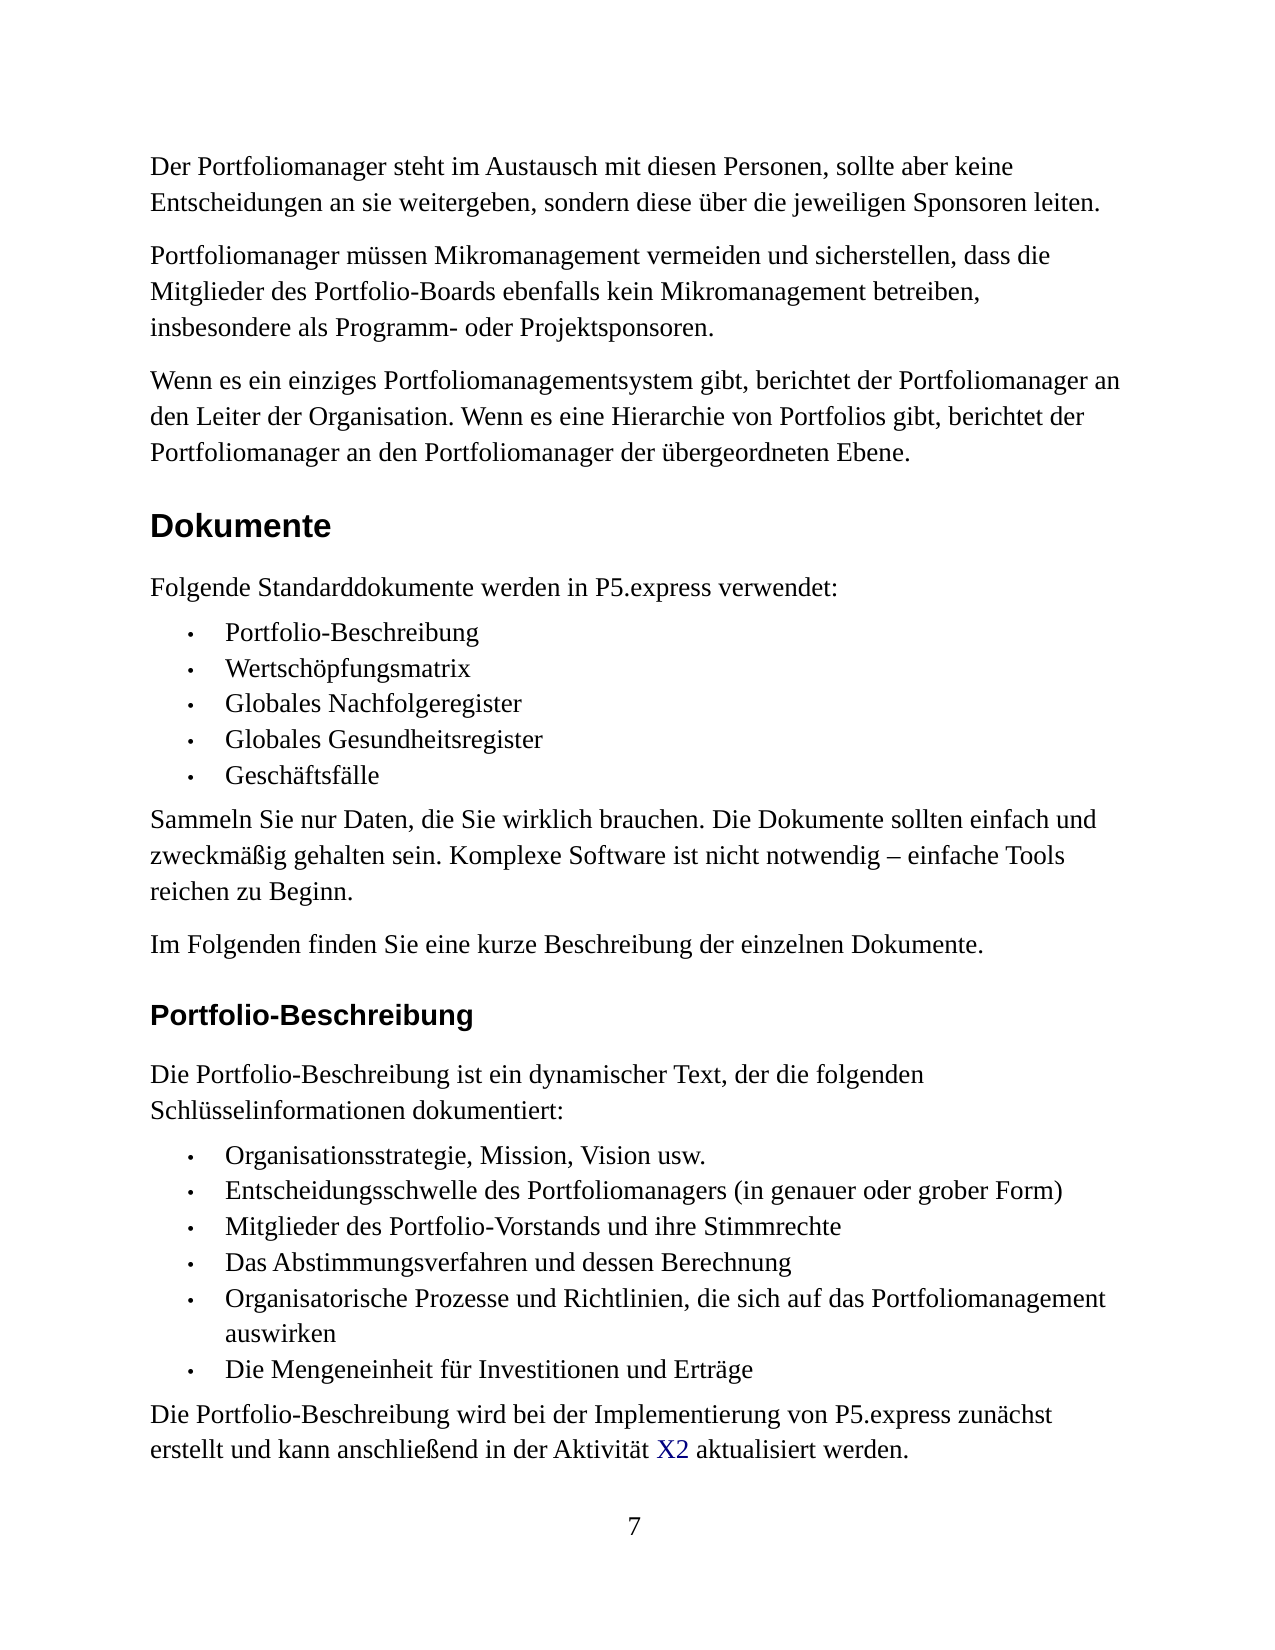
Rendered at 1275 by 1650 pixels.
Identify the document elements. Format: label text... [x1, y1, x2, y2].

text Wenn es ein einziges Portfoliomanagementsystem gibt, berichtet der Portfoliomanager an den Leiter der Organisation. Wenn es eine Hierarchie von Portfolios gibt, berichtet der Portfoliomanager an den Portfoliomanager der übergeordneten Ebene. [150, 364, 1125, 467]
subtitle Portfolio-Beschreibung [150, 998, 1125, 1032]
list Portfolio-Beschreibung [187, 616, 1125, 647]
text Sammeln Sie nur Daten, die Sie wirklich brauchen. Die Dokumente sollten einfach und zweckmäßig gehalten sein. Komplexe Software ist nicht notwendig – einfache Tools reichen zu Beginn. [150, 803, 1125, 906]
list Die Mengeneinheit für Investitionen und Erträge [187, 1353, 1125, 1384]
subtitle Dokumente [150, 506, 1125, 544]
text Die Portfolio-Beschreibung wird bei der Implementierung von P5.express zunächst erstellt und kann anschließend in der Aktivität X2 aktualisiert werden. [150, 1398, 1125, 1465]
text Der Portfoliomanager steht im Austausch mit diesen Personen, sollte aber keine Entscheidungen an sie weitergeben, sondern diese über die jeweiligen Sponsoren leiten. [150, 150, 1125, 217]
list Geschäftsfälle [187, 759, 1125, 790]
text Im Folgenden finden Sie eine kurze Beschreibung der einzelnen Dokumente. [150, 929, 1125, 960]
list Globales Gesundheitsregister [187, 723, 1125, 754]
list Mitglieder des Portfolio-Vorstands und ihre Stimmrechte [187, 1210, 1125, 1241]
list Globales Nachfolgeregister [187, 687, 1125, 718]
list Organisatorische Prozesse und Richtlinien, die sich auf das Portfoliomanagement auswirken [187, 1282, 1125, 1348]
text Die Portfolio-Beschreibung ist ein dynamischer Text, der die folgenden Schlüsselinformationen dokumentiert: [150, 1058, 1125, 1125]
list Organisationsstrategie, Mission, Vision usw. [187, 1139, 1125, 1170]
list Wertschöpfungsmatrix [187, 652, 1125, 683]
text Folgende Standarddokumente werden in P5.express verwendet: [150, 571, 1125, 602]
list Entscheidungsschwelle des Portfoliomanagers (in genauer oder grober Form) [187, 1174, 1125, 1206]
list Das Abstimmungsverfahren und dessen Berechnung [187, 1246, 1125, 1277]
text Portfoliomanager müssen Mikromanagement vermeiden und sicherstellen, dass die Mitglieder des Portfolio-Boards ebenfalls kein Mikromanagement betreiben, insbesondere als Programm- oder Projektsponsoren. [150, 239, 1125, 342]
